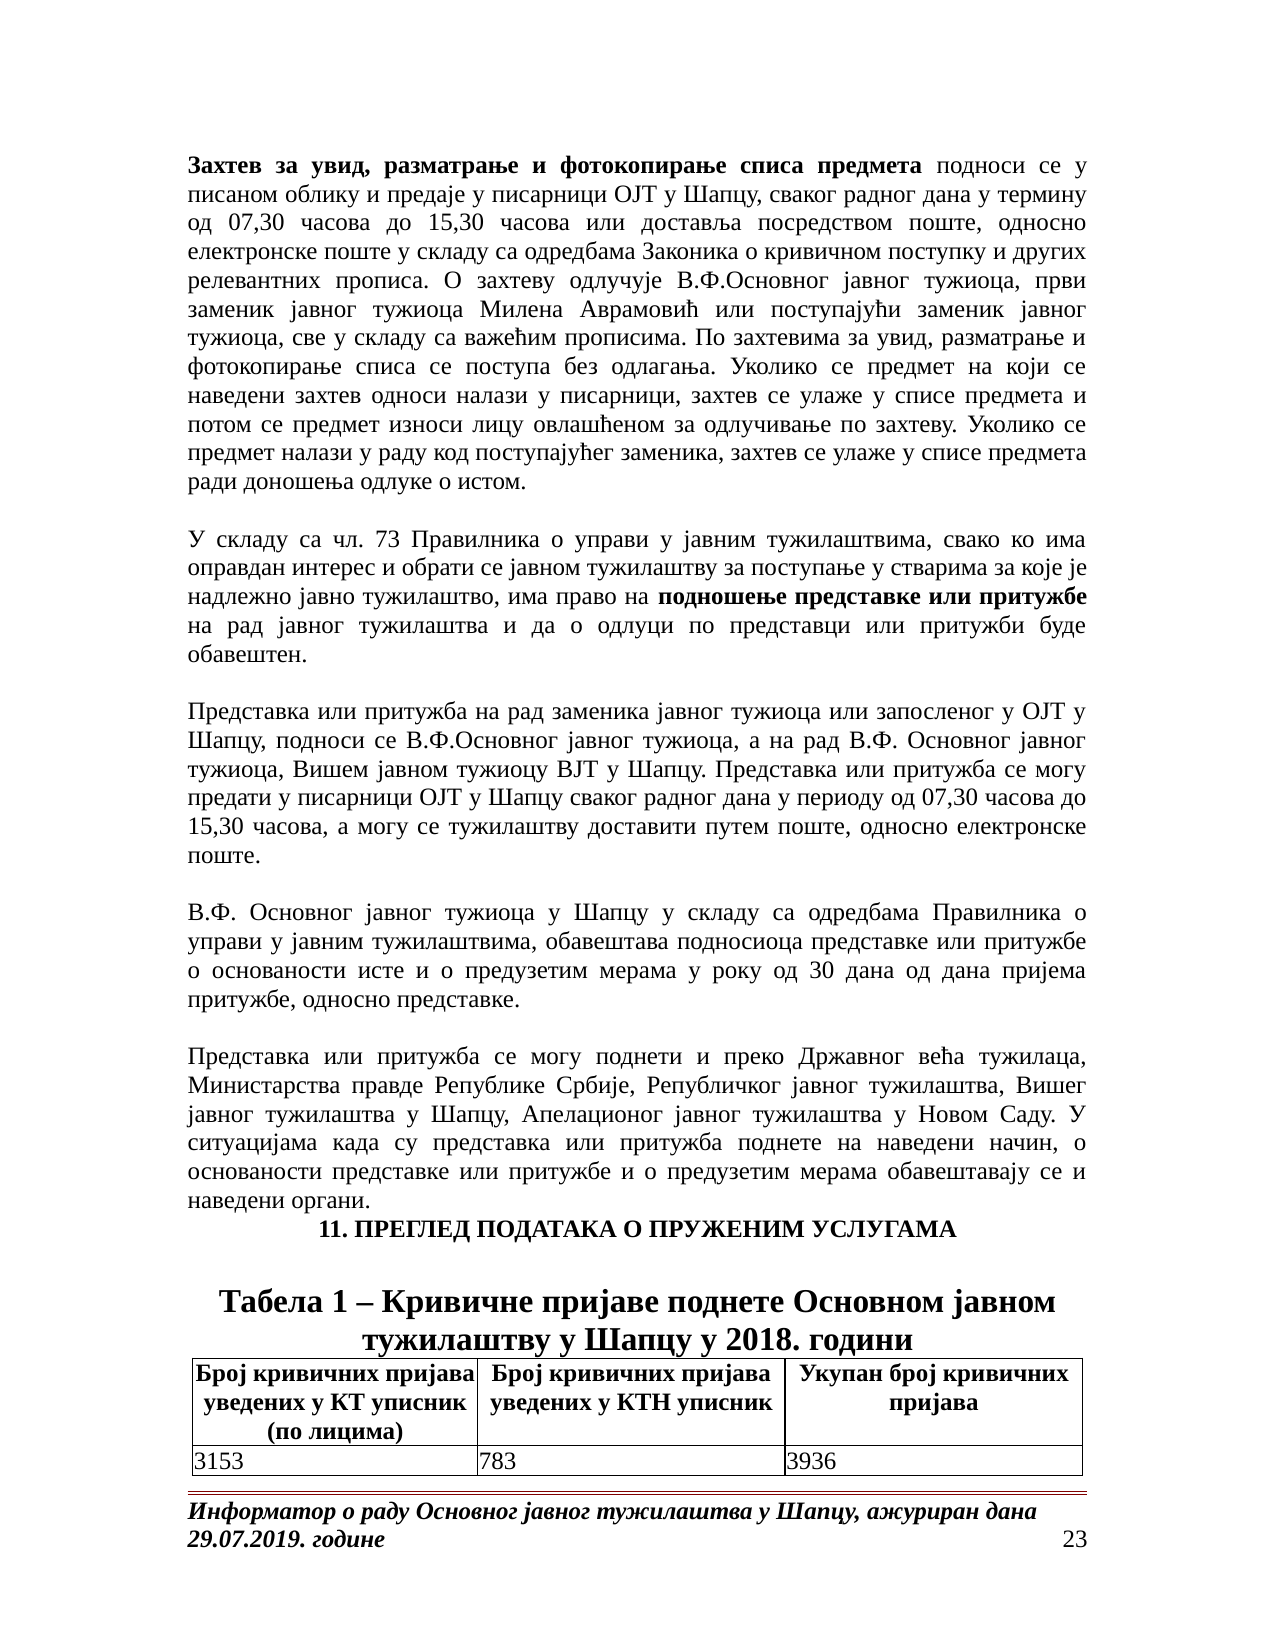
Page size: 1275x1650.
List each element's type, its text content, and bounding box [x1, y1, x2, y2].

table_header Број кривичних пријава уведених у КТ уписник (по лицима) [193, 1359, 477, 1445]
text 11. ПРЕГЛЕД ПОДАТАКА О ПРУЖЕНИМ УСЛУГАМА [187, 1214, 1087, 1242]
text Захтев за увид, разматрање и фотокопирање списа предмета подноси се у писаном облику и предаје у писарници ОЈТ у Шапцу, сваког радног дана у термину од 07,30 часова до 15,30 часова или доставља посредством поште, односно електронске поште у складу са одредбама Законика о кривичном поступку и других релевантних прописа. О захтеву одлучује В.Ф.Основног јавног тужиоца, први заменик јавног тужиоца Милена Аврамовић или поступајући заменик јавног тужиоца, све у складу са важећим прописима. По захтевима за увид, разматрање и фотокопирање списа се поступа без одлагања. Уколико се предмет на који се наведени захтев односи налази у писарници, захтев се улаже у списе предмета и потом се предмет износи лицу овлашћеном за одлучивање по захтеву. Уколико се предмет налази у раду код поступајућег заменика, захтев се улаже у списе предмета ради доношења одлуке о истом. [187, 150, 1087, 495]
text У складу са чл. 73 Правилника о управи у јавним тужилаштвима, свако ко има оправдан интерес и обрати се јавном тужилаштву за поступање у стварима за које је надлежно јавно тужилаштво, има право на подношење представке или притужбе на рад јавног тужилаштва и да о одлуци по представци или притужби буде обавештен. [187, 524, 1087, 667]
text Представка или притужба на рад заменика јавног тужиоца или запосленог у ОЈТ у Шапцу, подноси се В.Ф.Основног јавног тужиоца, а на рад В.Ф. Основног јавног тужиоца, Вишем јавном тужиоцу ВЈТ у Шапцу. Представка или притужба се могу предати у писарници ОЈТ у Шапцу сваког радног дана у периоду од 07,30 часова до 15,30 часова, а могу се тужилаштву доставити путем поште, односно електронске поште. [187, 696, 1087, 869]
table_cell 783 [478, 1446, 784, 1474]
table_header Број кривичних пријава уведених у КТН уписник [478, 1359, 784, 1445]
text Табела 1 – Кривичне пријаве поднете Основном јавном тужилаштву у Шапцу у 2018. години [187, 1281, 1087, 1357]
table_header Укупан број кривичних пријава [786, 1359, 1082, 1445]
text В.Ф. Основног јавног тужиоца у Шапцу у складу са одредбама Правилника о управи у јавним тужилаштвима, обавештава подносиоца представке или притужбе о основаности исте и о предузетим мерама у року од 30 дана од дана пријема притужбе, односно представке. [187, 897, 1087, 1012]
text Представка или притужба се могу поднети и преко Државног већа тужилаца, Министарства правде Републике Србије, Републичког јавног тужилаштва, Вишег јавног тужилаштва у Шапцу, Апелационог јавног тужилаштва у Новом Саду. У ситуацијама када су представка или притужба поднете на наведени начин, о основаности представке или притужбе и о предузетим мерама обавештавају се и наведени органи. [187, 1041, 1087, 1214]
table_cell 3153 [193, 1446, 477, 1474]
table_cell 3936 [786, 1446, 1082, 1474]
